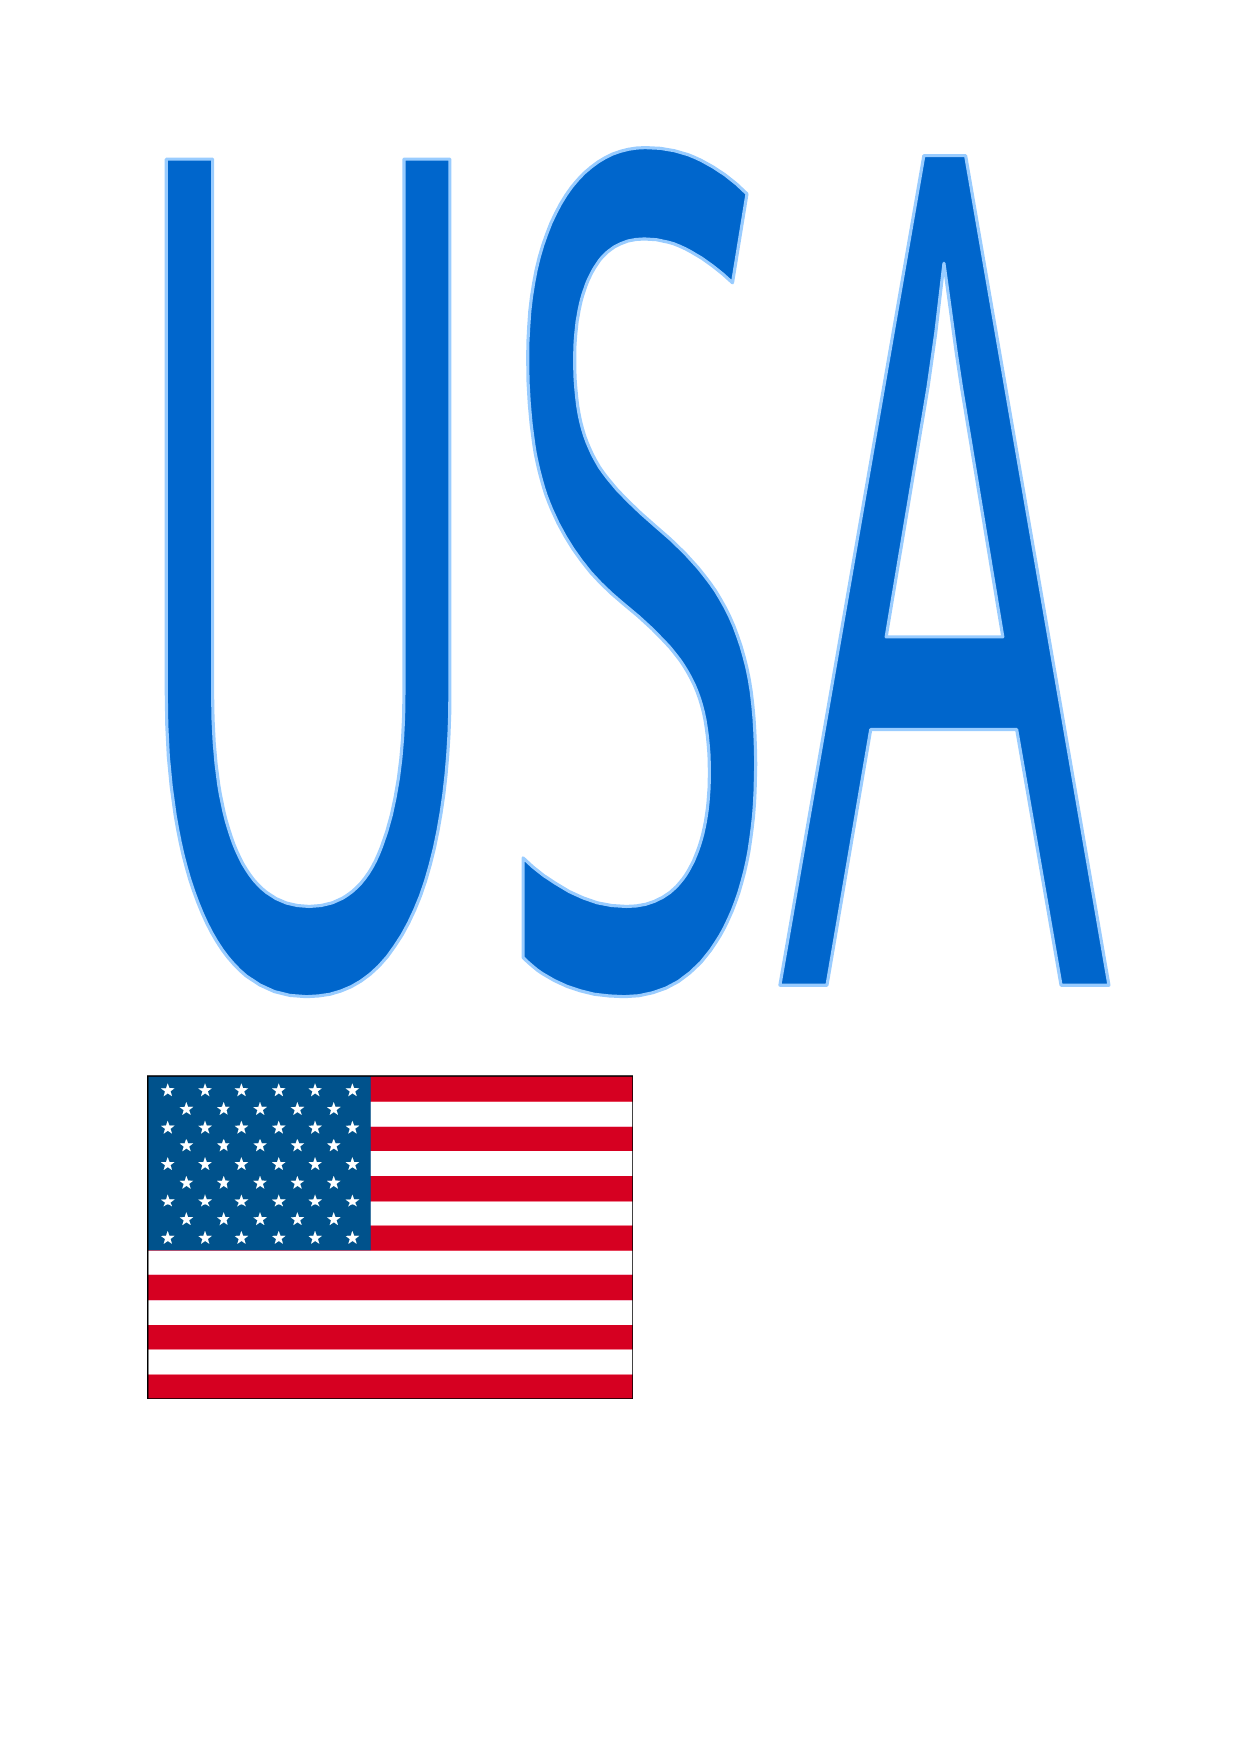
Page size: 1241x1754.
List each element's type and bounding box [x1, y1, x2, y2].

picture [147, 1075, 633, 1399]
